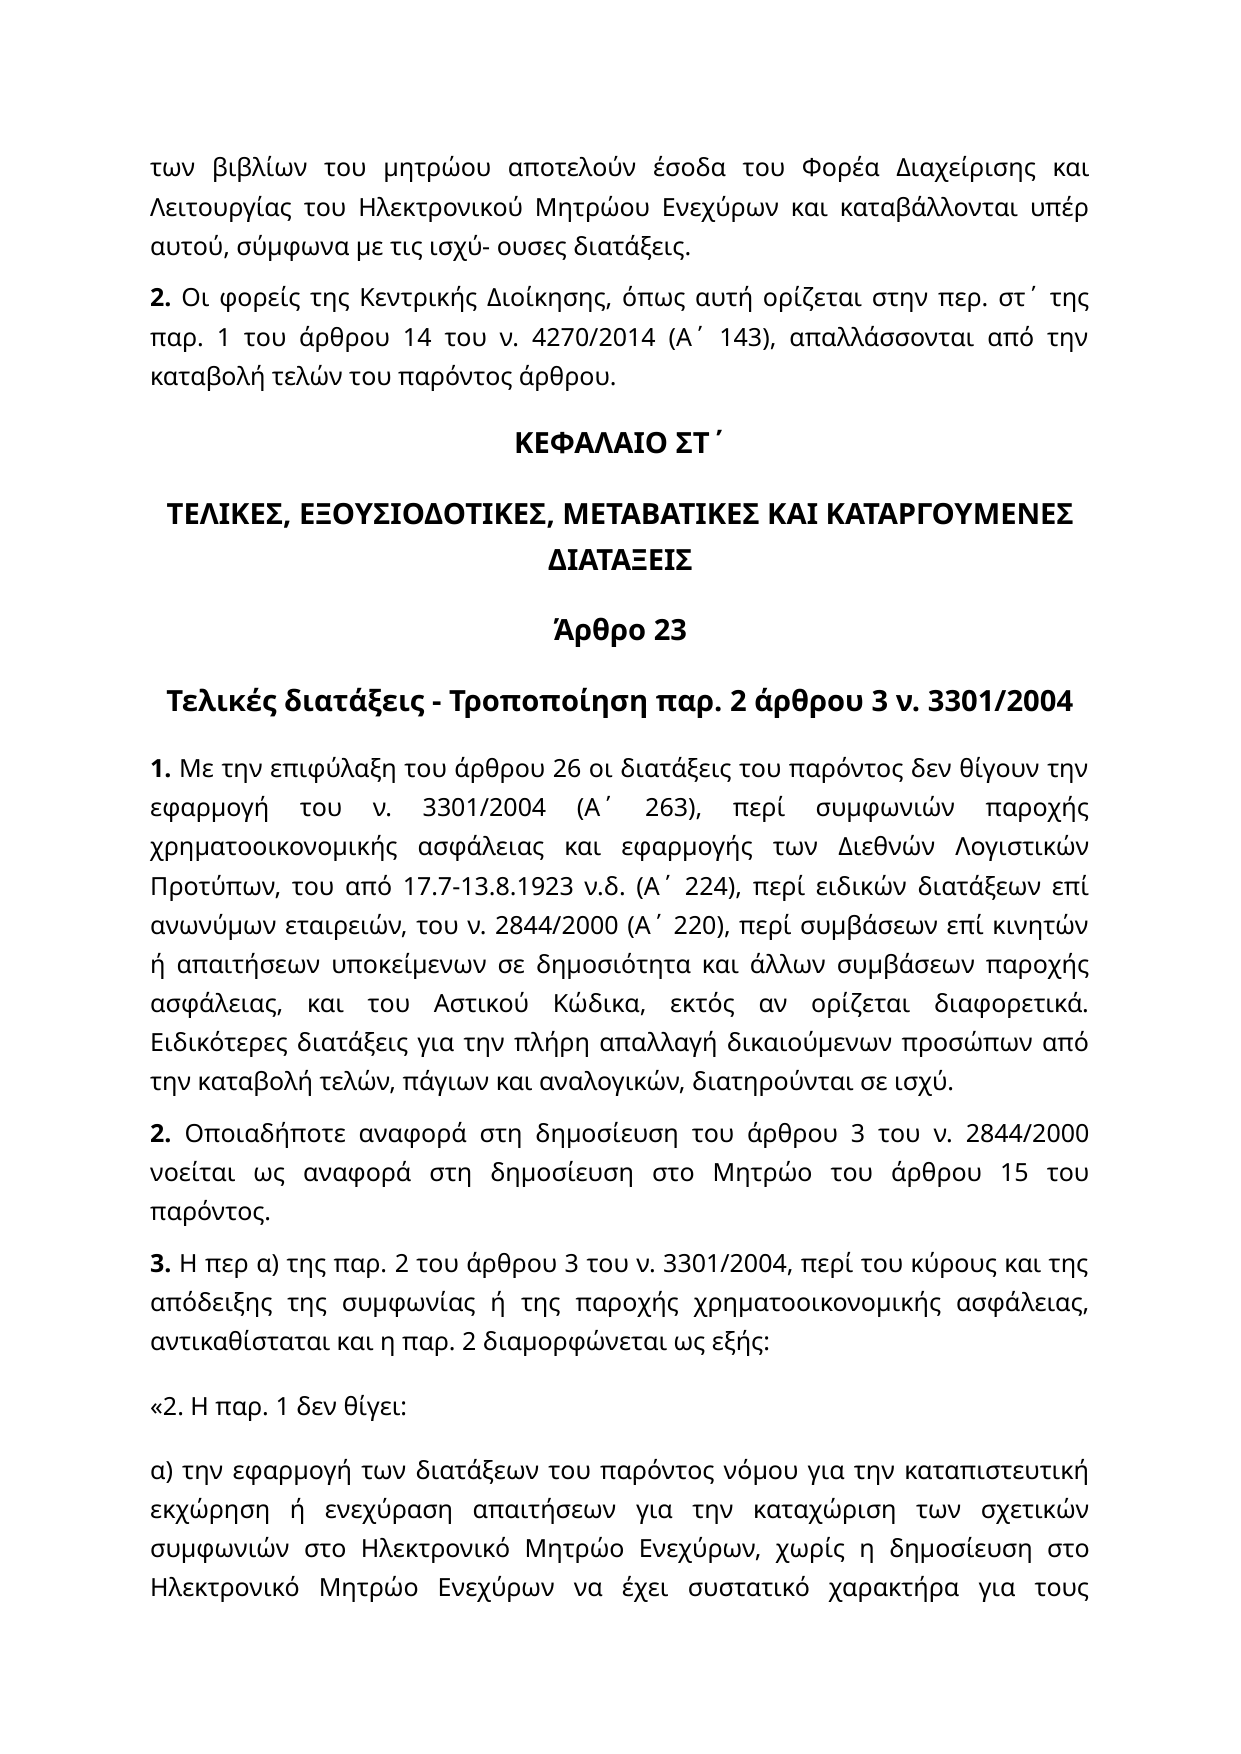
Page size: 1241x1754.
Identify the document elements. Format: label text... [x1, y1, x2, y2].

text των βιβλίων του μητρώου αποτελούν έσοδα του Φορέα Διαχείρισης και Λειτουργίας του Ηλεκτρονικού Μητρώου Ενεχύρων και καταβάλλονται υπέρ αυτού, σύμφωνα με τις ισχύ- ουσες διατάξεις. [150, 150, 1090, 262]
subtitle Τελικές διατάξεις - Τροποποίηση παρ. 2 άρθρου 3 ν. 3301/2004 [150, 680, 1090, 720]
text 1. Με την επιφύλαξη του άρθρου 26 οι διατάξεις του παρόντος δεν θίγουν την εφαρμογή του ν. 3301/2004 (Α΄ 263), περί συμφωνιών παροχής χρηματοοικονομικής ασφάλειας και εφαρμογής των Διεθνών Λογιστικών Προτύπων, του από 17.7-13.8.1923 ν.δ. (Α΄ 224), περί ειδικών διατάξεων επί ανωνύμων εταιρειών, του ν. 2844/2000 (Α΄ 220), περί συμβάσεων επί κινητών ή απαιτήσεων υποκείμενων σε δημοσιότητα και άλλων συμβάσεων παροχής ασφάλειας, και του Αστικού Κώδικα, εκτός αν ορίζεται διαφορετικά. Ειδικότερες διατάξεις για την πλήρη απαλλαγή δικαιούμενων προσώπων από την καταβολή τελών, πάγιων και αναλογικών, διατηρούνται σε ισχύ. [150, 751, 1090, 1098]
text α) την εφαρμογή των διατάξεων του παρόντος νόμου για την καταπιστευτική εκχώρηση ή ενεχύραση απαιτήσεων για την καταχώριση των σχετικών συμφωνιών στο Ηλεκτρονικό Μητρώο Ενεχύρων, χωρίς η δημοσίευση στο Ηλεκτρονικό Μητρώο Ενεχύρων να έχει συστατικό χαρακτήρα για τους [150, 1452, 1090, 1604]
text 3. Η περ α) της παρ. 2 του άρθρου 3 του ν. 3301/2004, περί του κύρους και της απόδειξης της συμφωνίας ή της παροχής χρηματοοικονομικής ασφάλειας, αντικαθίσταται και η παρ. 2 διαμορφώνεται ως εξής: [150, 1246, 1090, 1358]
subtitle ΚΕΦΑΛΑΙΟ ΣΤ΄ [150, 422, 1090, 462]
text 2. Οποιαδήποτε αναφορά στη δημοσίευση του άρθρου 3 του ν. 2844/2000 νοείται ως αναφορά στη δημοσίευση στο Μητρώο του άρθρου 15 του παρόντος. [150, 1116, 1090, 1228]
subtitle Άρθρο 23 [150, 609, 1090, 649]
subtitle ΤΕΛΙΚΕΣ, ΕΞΟΥΣΙΟΔΟΤΙΚΕΣ, ΜΕΤΑΒΑΤΙΚΕΣ ΚΑΙ ΚΑΤΑΡΓΟΥΜΕΝΕΣ ΔΙΑΤΑΞΕΙΣ [150, 493, 1090, 578]
text «2. Η παρ. 1 δεν θίγει: [150, 1388, 1090, 1422]
text 2. Οι φορείς της Κεντρικής Διοίκησης, όπως αυτή ορίζεται στην περ. στ΄ της παρ. 1 του άρθρου 14 του ν. 4270/2014 (Α΄ 143), απαλλάσσονται από την καταβολή τελών του παρόντος άρθρου. [150, 280, 1090, 392]
